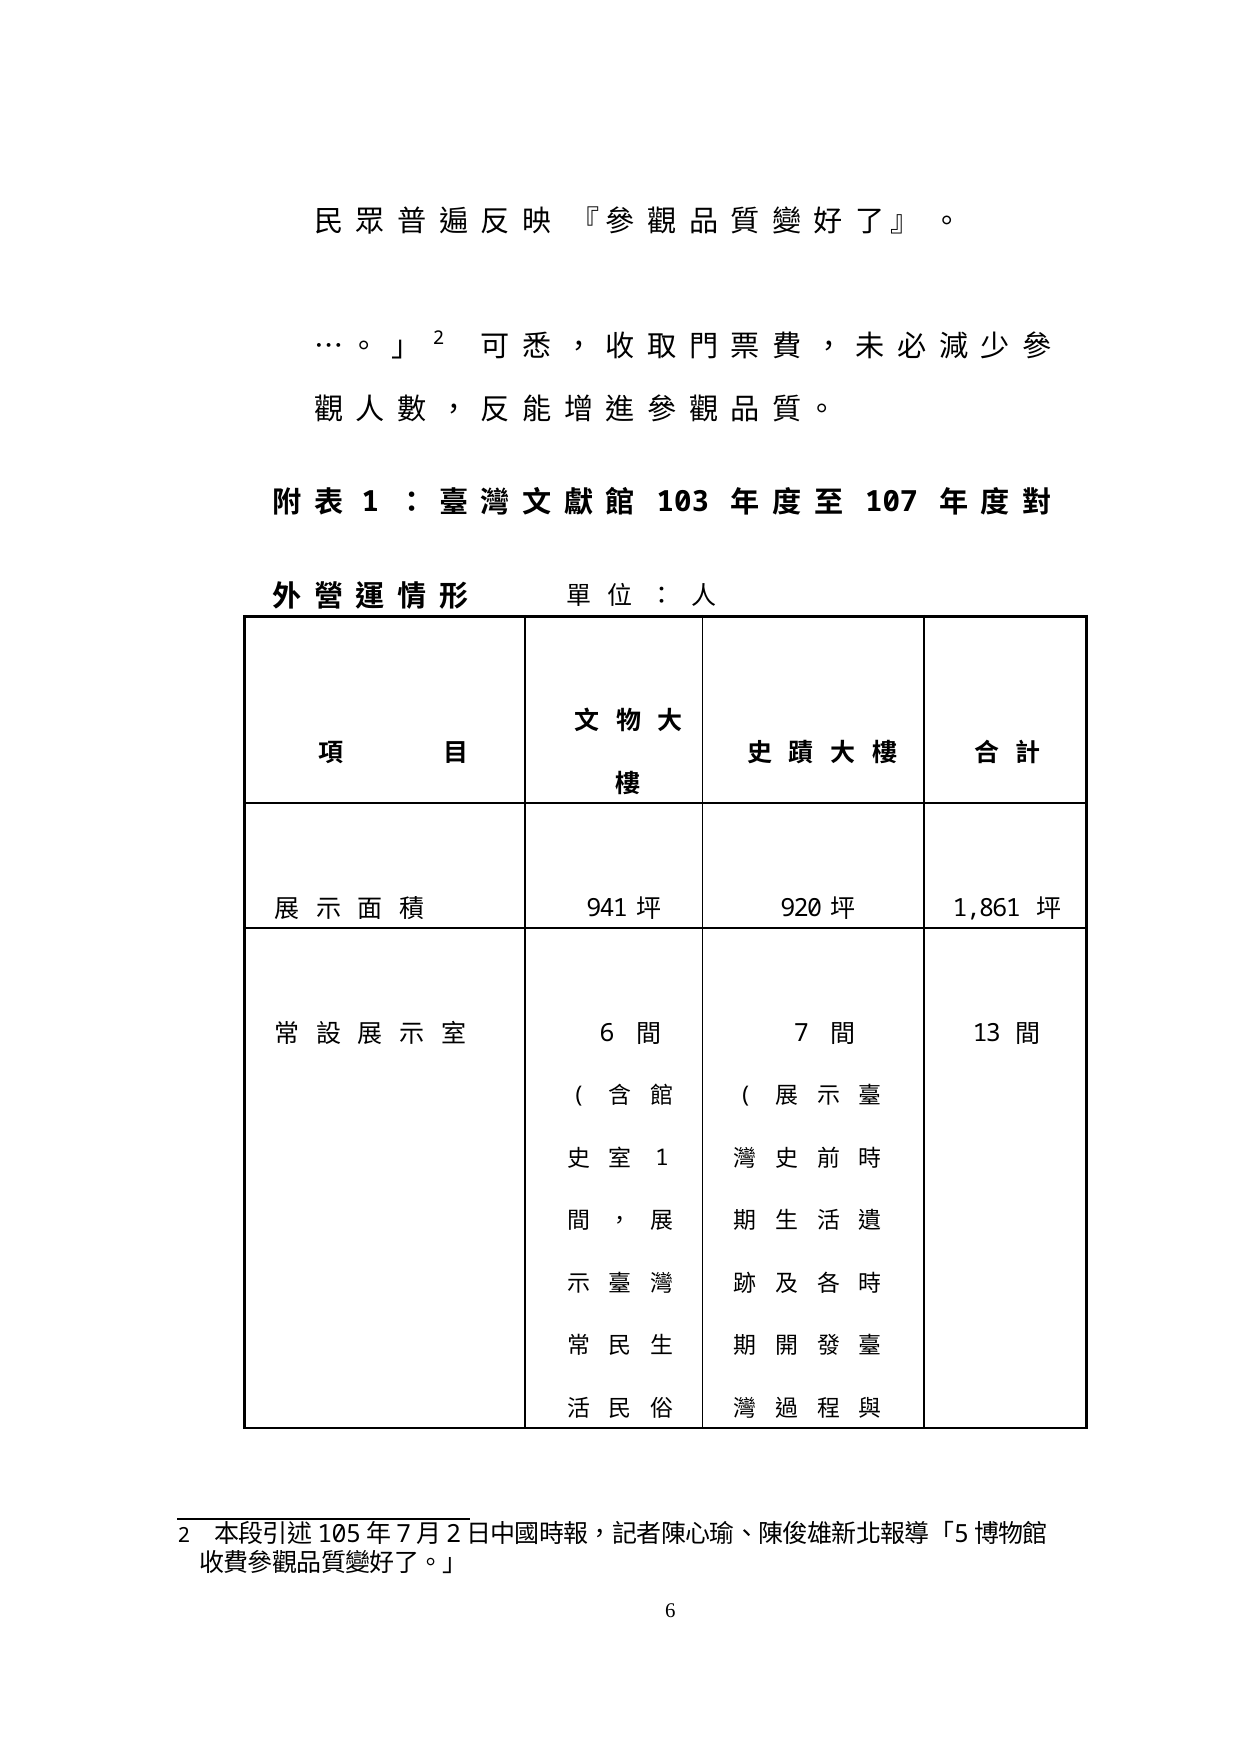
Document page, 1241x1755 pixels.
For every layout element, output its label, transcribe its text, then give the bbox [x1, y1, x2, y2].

table_cell 常設展示室 [246, 929, 524, 1427]
table_header 文物大樓 [526, 618, 702, 802]
table_header 項 目 [246, 618, 524, 802]
table_header 史蹟大樓 [703, 618, 923, 802]
text 本段引述105年7月2日中國時報，記者陳心瑜、陳俊雄新北報導「5博物館收費參觀品質變好了。」 [177, 1519, 1063, 1577]
table_cell 1,861坪 [925, 804, 1085, 927]
table_cell 7間 (展示臺灣史前時期生活遺跡及各時期開發臺灣過程與 [703, 929, 923, 1427]
text 民眾普遍反映『參觀品質變好了』。…。」可悉，收取門票費，未必減少參觀人數，反能增進參觀品質。 [271, 177, 1058, 427]
table_cell 941坪 [526, 804, 702, 927]
table_header 合計 [925, 618, 1085, 802]
text 附表1：臺灣文獻館103年度至107年度對外營運情形 單位：人 [242, 427, 1058, 615]
table_cell 13間 [925, 929, 1085, 1427]
table_cell 展示面積 [246, 804, 524, 927]
table_cell 6間 (含館史室1間，展示臺灣常民生活民俗 [526, 929, 702, 1427]
table_cell 920坪 [703, 804, 923, 927]
